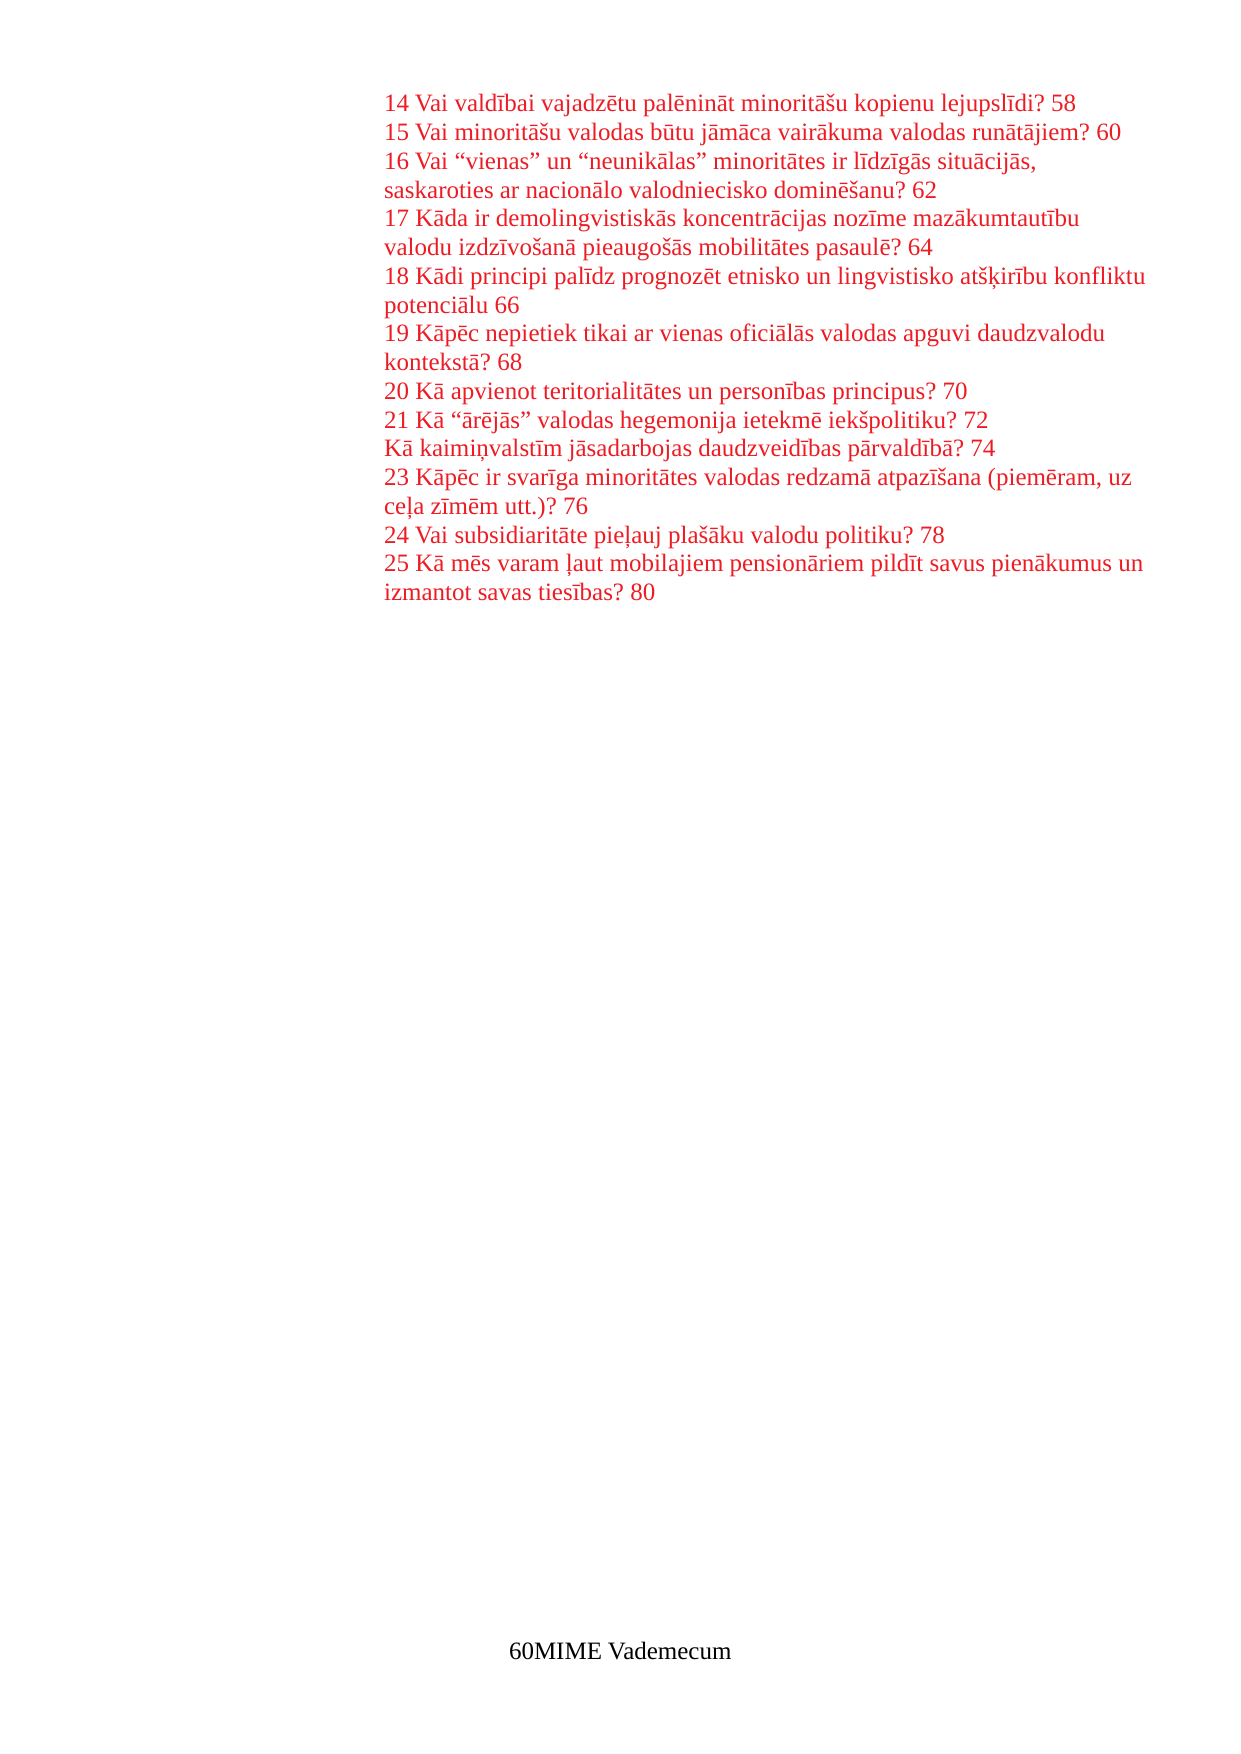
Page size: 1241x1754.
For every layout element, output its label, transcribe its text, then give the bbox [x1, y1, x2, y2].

text 14 Vai valdībai vajadzētu palēnināt minoritāšu kopienu lejupslīdi? 58 [384, 88, 1152, 117]
text 23 Kāpēc ir svarīga minoritātes valodas redzamā atpazīšana (piemēram, uz ceļa zīmēm utt.)? 76 [384, 462, 1152, 520]
text 25 Kā mēs varam ļaut mobilajiem pensionāriem pildīt savus pienākumus un izmantot savas tiesības? 80 [384, 548, 1152, 606]
text 21 Kā “ārējās” valodas hegemonija ietekmē iekšpolitiku? 72 [384, 405, 1152, 433]
text 20 Kā apvienot teritorialitātes un personības principus? 70 [384, 376, 1152, 405]
text 15 Vai minoritāšu valodas būtu jāmāca vairākuma valodas runātājiem? 60 [384, 117, 1152, 146]
text 16 Vai “vienas” un “neunikālas” minoritātes ir līdzīgās situācijās, saskaroties ar nacionālo valodniecisko dominēšanu? 62 [384, 146, 1152, 203]
text 17 Kāda ir demolingvistiskās koncentrācijas nozīme mazākumtautību valodu izdzīvošanā pieaugošās mobilitātes pasaulē? 64 [384, 203, 1152, 261]
text 18 Kādi principi palīdz prognozēt etnisko un lingvistisko atšķirību konfliktu potenciālu 66 [384, 261, 1152, 318]
text 19 Kāpēc nepietiek tikai ar vienas oficiālās valodas apguvi daudzvalodu kontekstā? 68 [384, 318, 1152, 376]
text 24 Vai subsidiaritāte pieļauj plašāku valodu politiku? 78 [384, 520, 1152, 548]
text Kā kaimiņvalstīm jāsadarbojas daudzveidības pārvaldībā? 74 [384, 433, 1152, 462]
